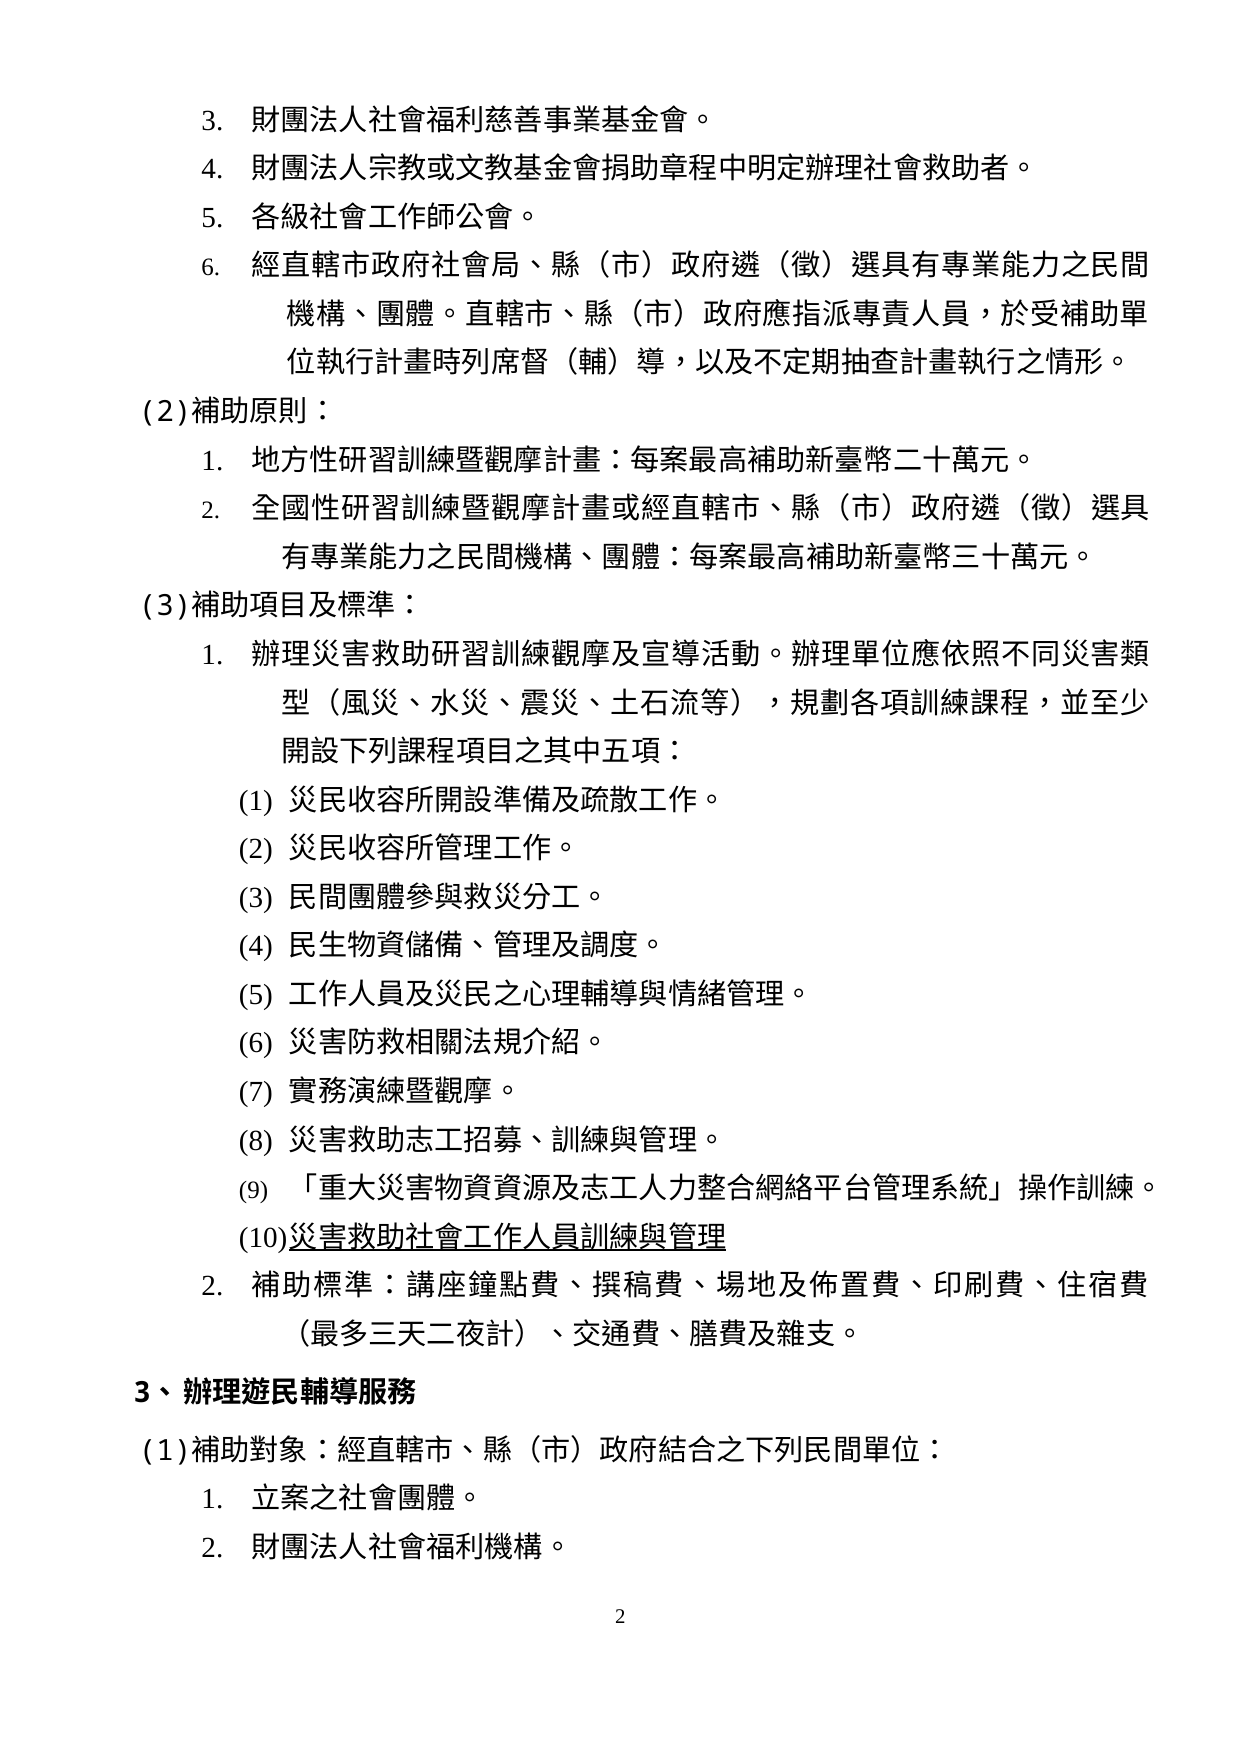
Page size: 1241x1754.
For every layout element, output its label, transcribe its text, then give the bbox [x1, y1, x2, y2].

list 補助對象：經直轄市、縣（市）政府結合之下列民間單位： [139, 1426, 1152, 1469]
list 災害救助社會工作人員訓練與管理 [239, 1213, 1152, 1255]
list 工作人員及災民之心理輔導與情緒管理。 [239, 970, 1152, 1013]
list 辦理災害救助研習訓練觀摩及宣導活動。辦理單位應依照不同災害類型（風災、水災、震災、土石流等），規劃各項訓練課程，並至少開設下列課程項目之其中五項： [201, 631, 1152, 770]
list 經直轄市政府社會局、縣（市）政府遴（徵）選具有專業能力之民間機構、團體。直轄市、縣（市）政府應指派專責人員，於受補助單位執行計畫時列席督（輔）導，以及不定期抽查計畫執行之情形。 [201, 242, 1152, 381]
list 災害救助志工招募、訓練與管理。 [239, 1116, 1152, 1158]
list 災民收容所開設準備及疏散工作。 [239, 776, 1152, 818]
list 財團法人社會福利慈善事業基金會。 [201, 96, 1152, 138]
list 民間團體參與救災分工。 [239, 873, 1152, 916]
list 財團法人社會福利機構。 [201, 1523, 1152, 1566]
list 補助原則： [139, 387, 1152, 430]
list 災民收容所管理工作。 [239, 825, 1152, 867]
list 補助標準：講座鐘點費、撰稿費、場地及佈置費、印刷費、住宿費（最多三天二夜計）、交通費、膳費及雜支。 [201, 1262, 1152, 1352]
list 補助項目及標準： [139, 582, 1152, 624]
list 民生物資儲備、管理及調度。 [239, 922, 1152, 964]
list 立案之社會團體。 [201, 1475, 1152, 1517]
list 「重大災害物資資源及志工人力整合網絡平台管理系統」操作訓練。 [239, 1164, 1152, 1207]
list 全國性研習訓練暨觀摩計畫或經直轄市、縣（市）政府遴（徵）選具有專業能力之民間機構、團體：每案最高補助新臺幣三十萬元。 [201, 485, 1152, 576]
list 財團法人宗教或文教基金會捐助章程中明定辦理社會救助者。 [201, 145, 1152, 187]
list 災害防救相關法規介紹。 [239, 1019, 1152, 1061]
list 實務演練暨觀摩。 [239, 1067, 1152, 1110]
list 地方性研習訓練暨觀摩計畫：每案最高補助新臺幣二十萬元。 [201, 436, 1152, 478]
list 各級社會工作師公會。 [201, 193, 1152, 236]
list 辦理遊民輔導服務 [133, 1368, 1152, 1411]
